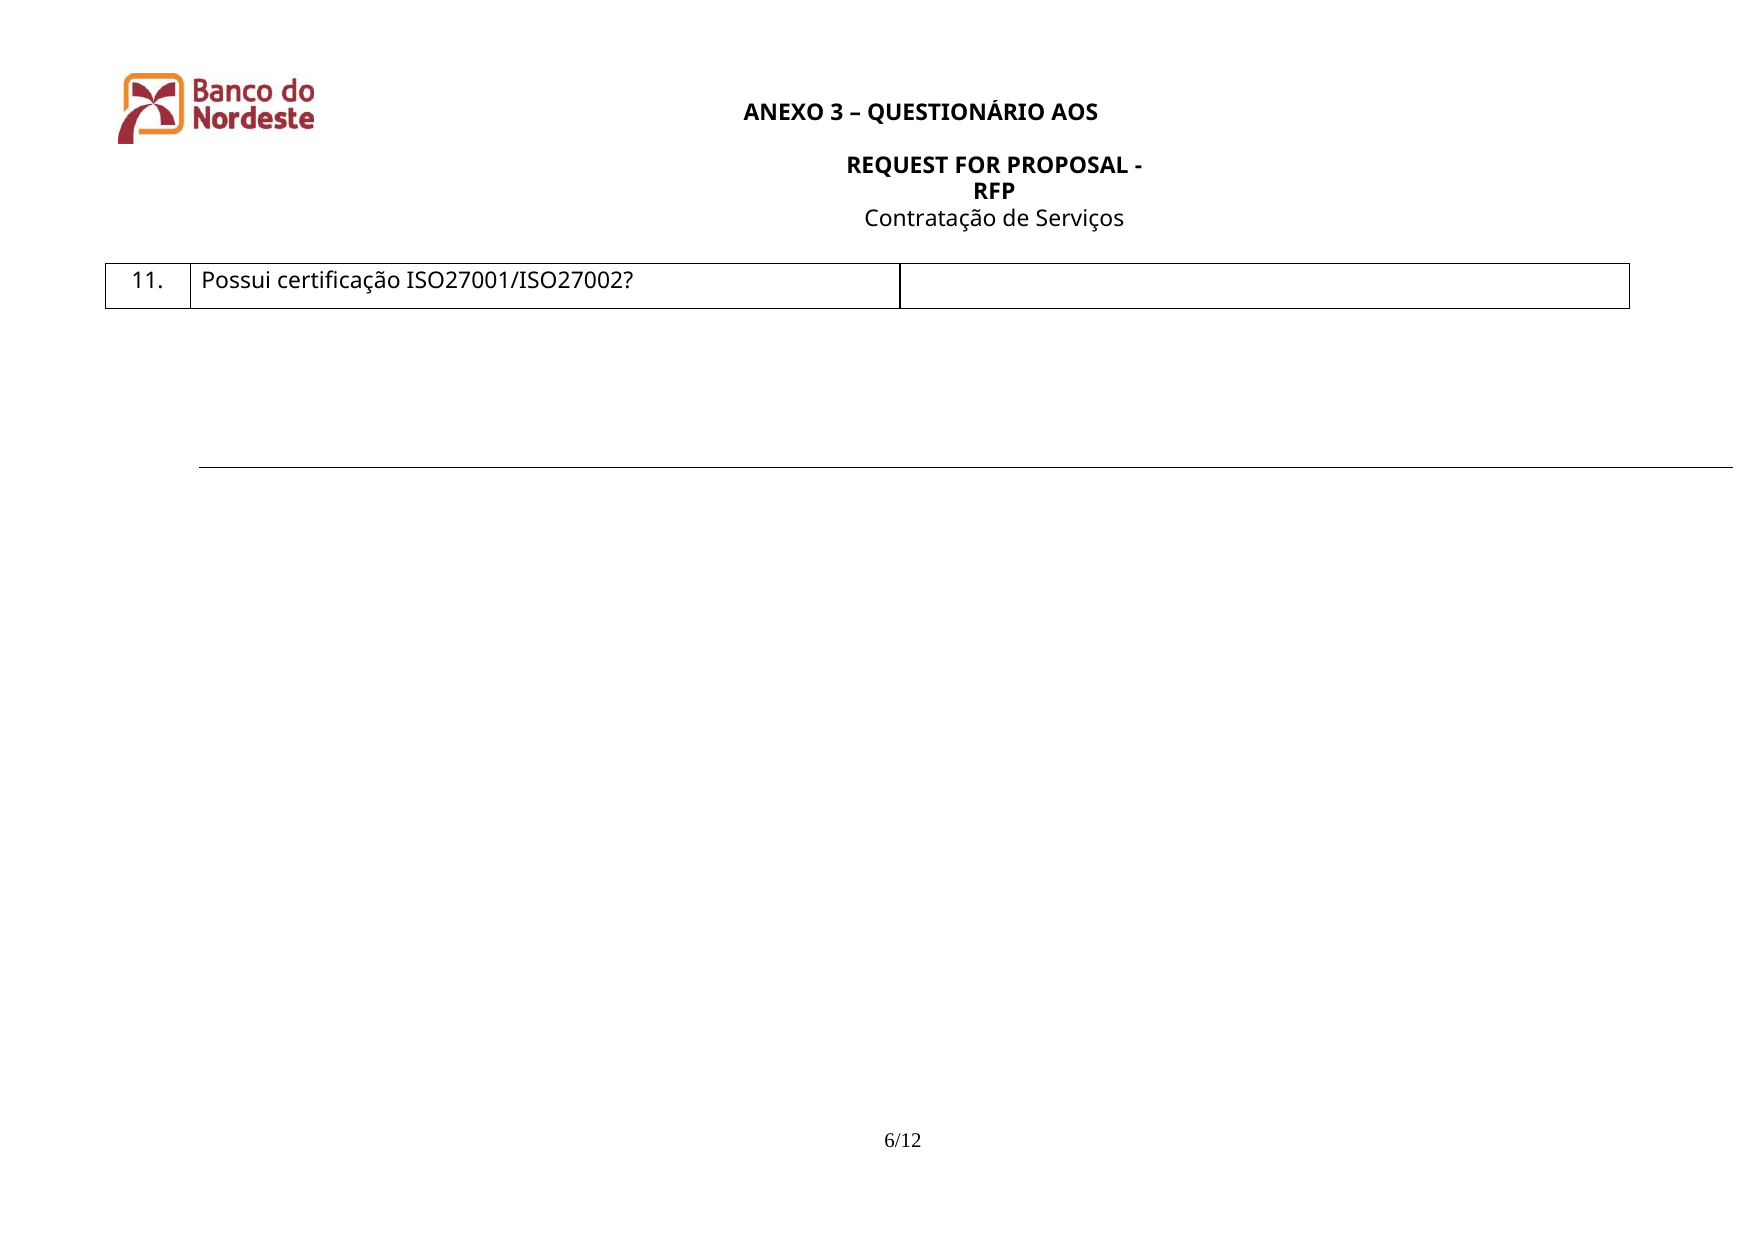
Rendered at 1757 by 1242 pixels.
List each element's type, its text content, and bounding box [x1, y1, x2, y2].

table_cell 11. [106, 264, 190, 308]
table_cell [901, 264, 1629, 308]
table_cell Possui certificação ISO27001/ISO27002? [191, 264, 899, 308]
